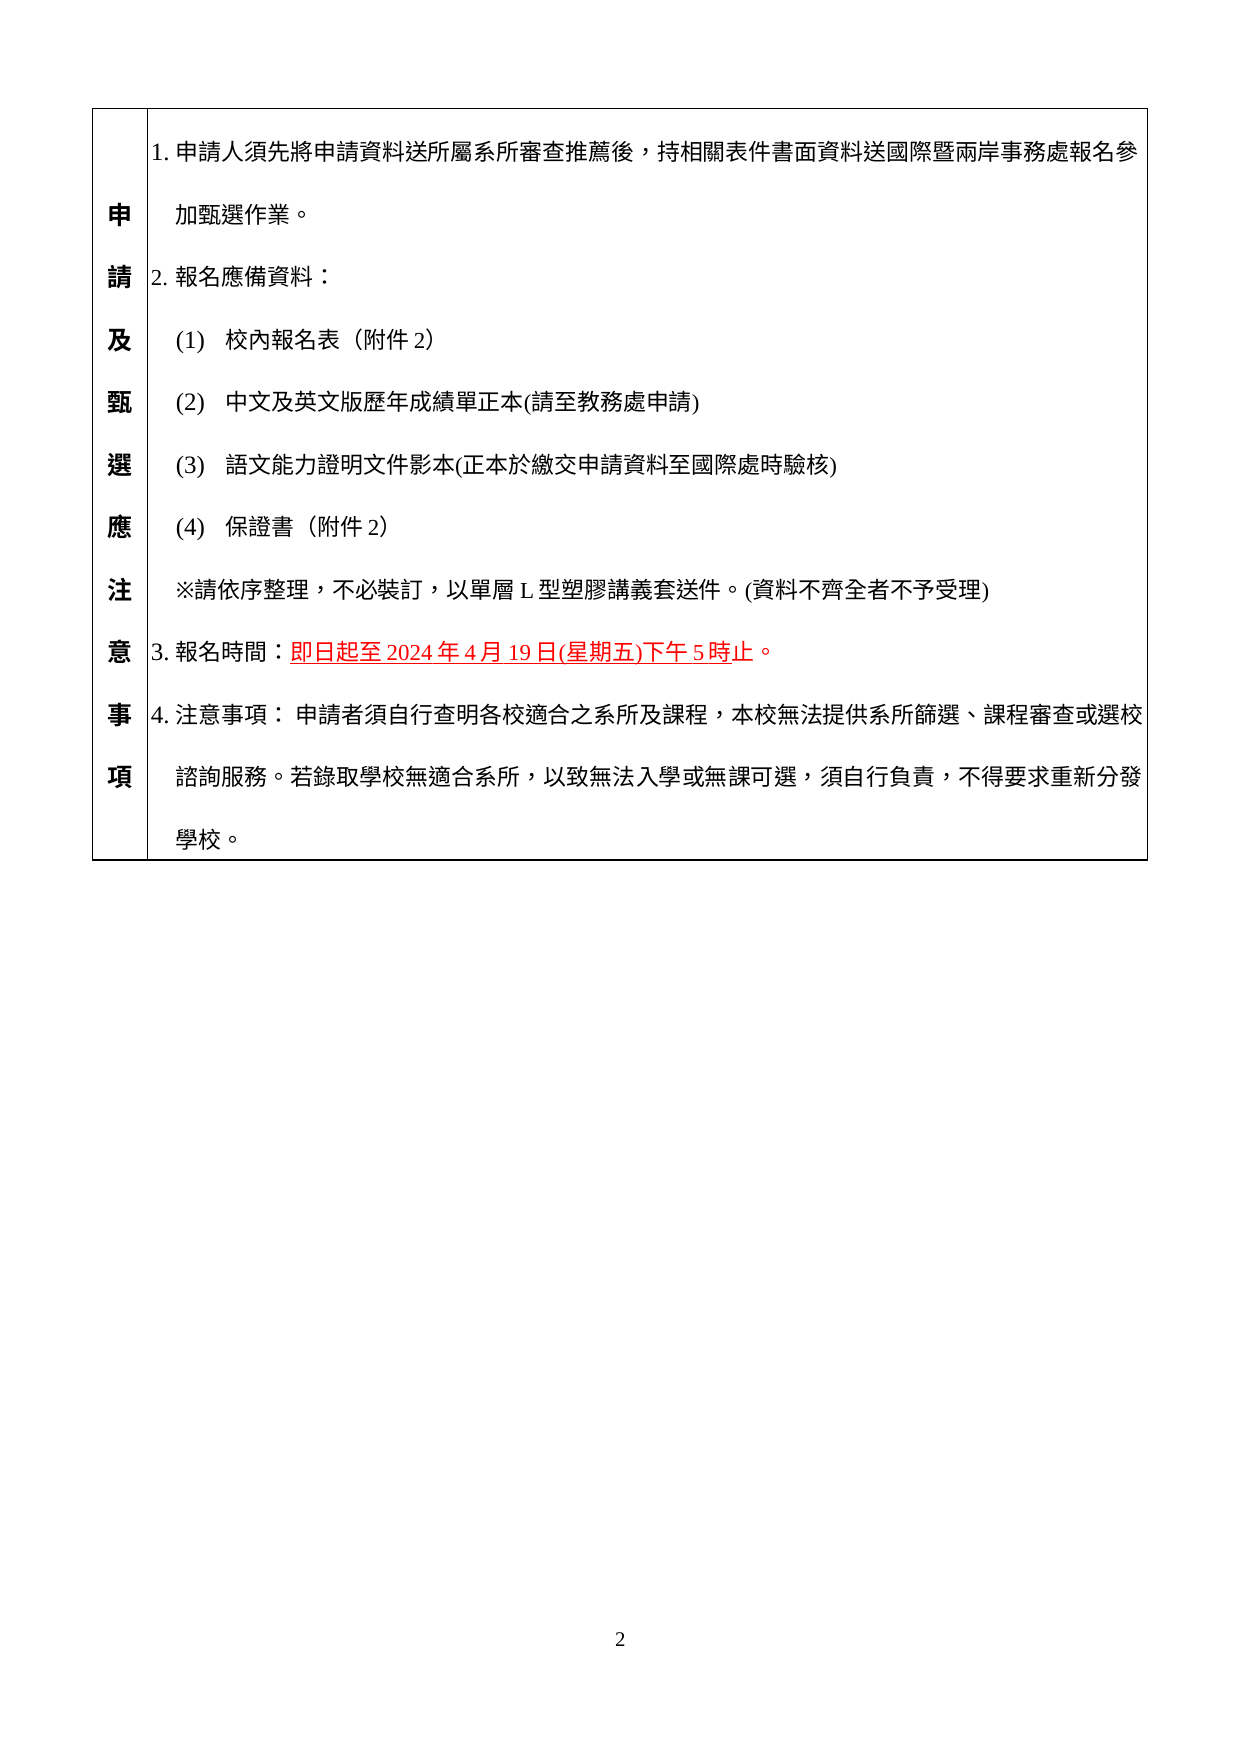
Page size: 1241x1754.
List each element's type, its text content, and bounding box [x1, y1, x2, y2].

table_cell 申請人須先將申請資料送所屬系所審查推薦後，持相關表件書面資料送國際暨兩岸事務處報名參加甄選作業。 報名應備資料： 校內報名表（附件2） 中文及英文版歷年成績單正本(請至教務處申請) 語文能力證明文件影本(正本於繳交申請資料至國際處時驗核) 保證書（附件2） ※請依序整理，不必裝訂，以單層L型塑膠講義套送件。(資料不齊全者不予受理) 報名時間：即日起至2024年4月19日(星期五)下午5時止。 注意事項： 申請者須自行查明各校適合之系所及課程，本校無法提供系所篩選、課程審查或選校諮詢服務。若錄取學校無適合系所，以致無法入學或無課可選，須自行負責，不得要求重新分發學校。 [148, 109, 1147, 859]
table_cell 申請 及 甄 選 應 注 意 事 項 [93, 109, 147, 859]
